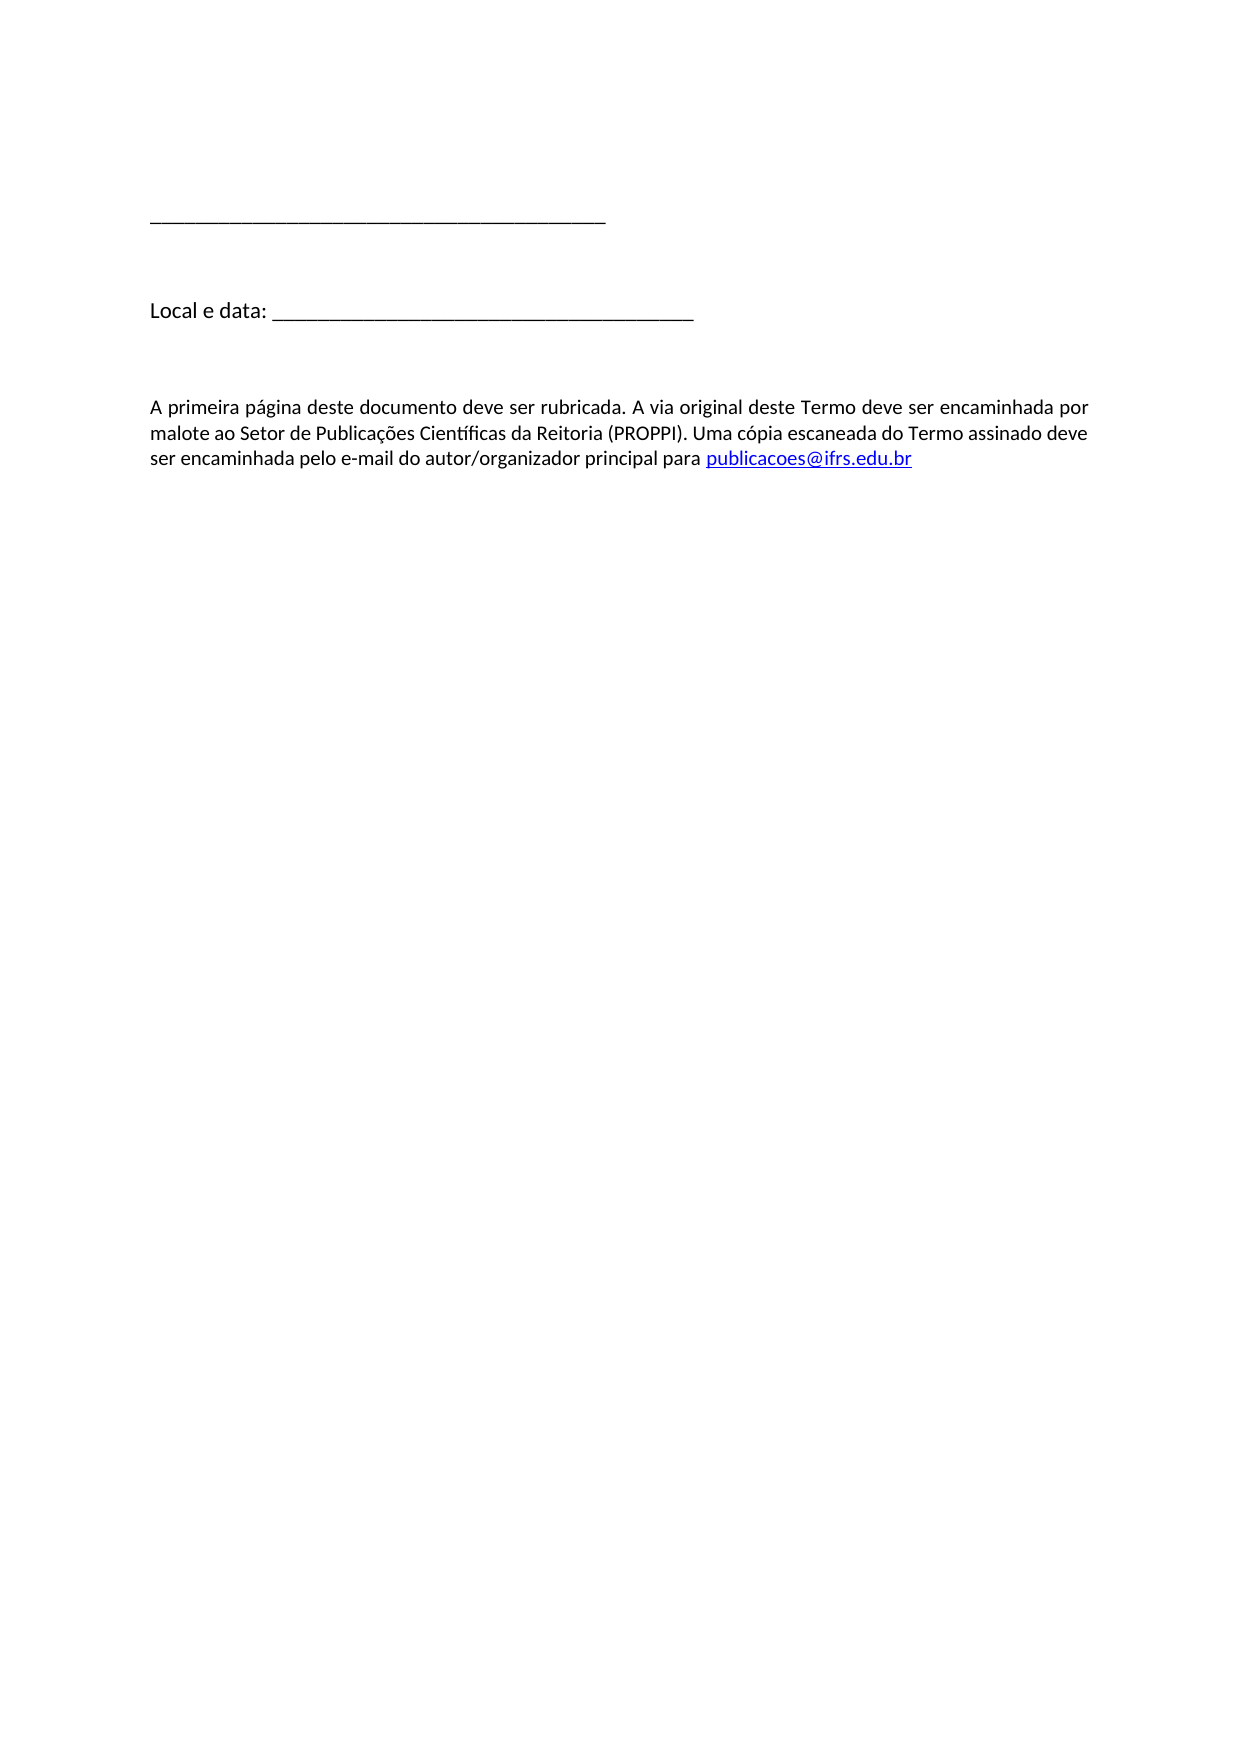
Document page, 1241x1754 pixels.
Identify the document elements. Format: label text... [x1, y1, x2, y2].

text A primeira página deste documento deve ser rubricada. A via original deste Termo deve ser encaminhada por malote ao Setor de Publicações Científicas da Reitoria (PROPPI). Uma cópia escaneada do Termo assinado deve ser encaminhada pelo e-mail do autor/organizador principal para publicacoes@ifrs.edu.br [150, 394, 1090, 471]
text Local e data: _____________________________________ [150, 297, 1090, 324]
text ________________________________________ [150, 199, 1090, 227]
